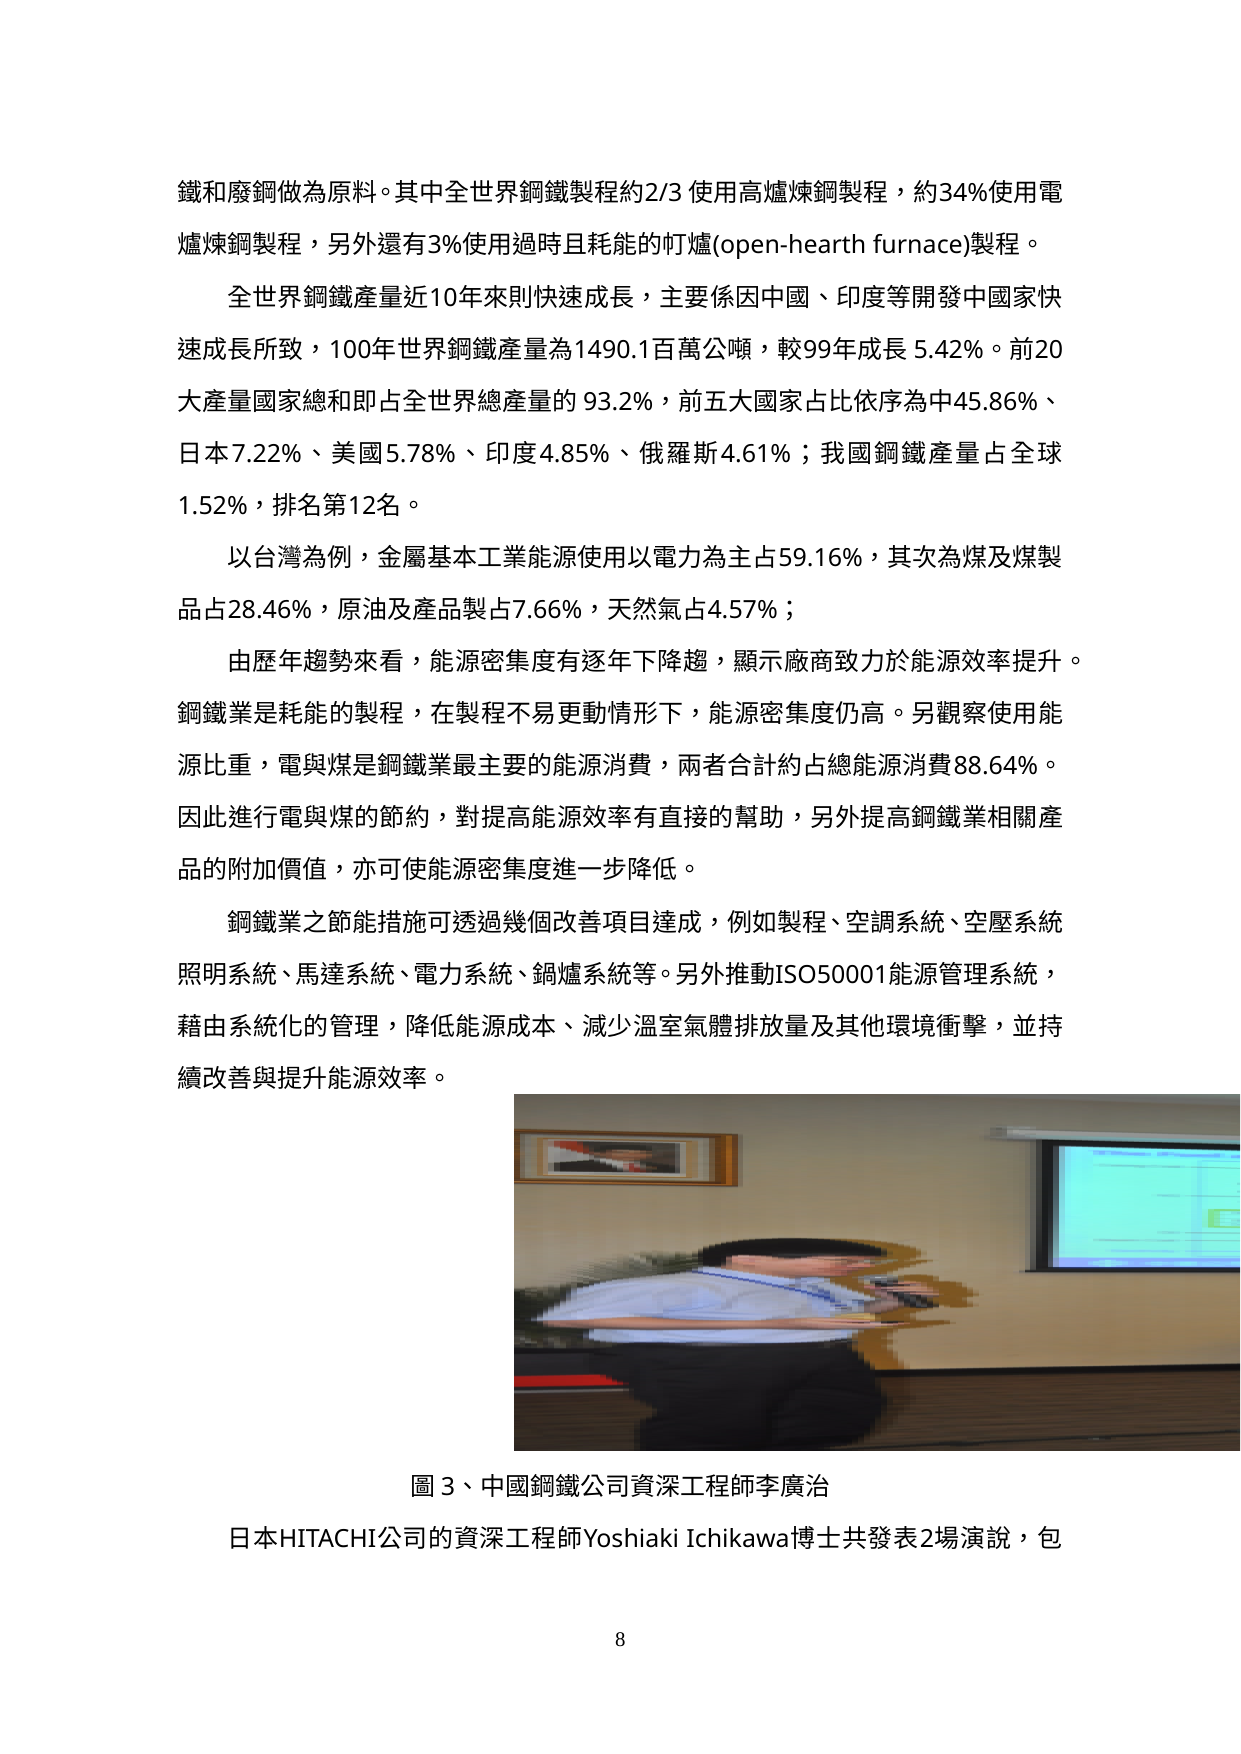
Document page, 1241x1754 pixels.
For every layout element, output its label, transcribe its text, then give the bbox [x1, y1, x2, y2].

text 由歷年趨勢來看，能源密集度有逐年下降趨，顯示廠商致力於能源效率提升。鋼鐵業是耗能的製程，在製程不易更動情形下，能源密集度仍高。另觀察使用能源比重，電與煤是鋼鐵業最主要的能源消費，兩者合計約占總能源消費88.64%。因此進行電與煤的節約，對提高能源效率有直接的幫助，另外提高鋼鐵業相關產品的附加價值，亦可使能源密集度進一步降低。 [177, 626, 1063, 886]
text 圖3、中國鋼鐵公司資深工程師李廣治 [177, 1451, 1063, 1503]
picture [414, 1094, 1241, 1451]
text 日本HITACHI公司的資深工程師Yoshiaki Ichikawa博士共發表2場演說，包 [177, 1503, 1063, 1555]
text 鐵和廢鋼做為原料。其中全世界鋼鐵製程約2/3 使用高爐煉鋼製程，約34%使用電爐煉鋼製程，另外還有3%使用過時且耗能的帄爐(open-hearth furnace)製程。 [177, 157, 1063, 261]
text 鋼鐵業之節能措施可透過幾個改善項目達成，例如製程、空調系統、空壓系統、照明系統、馬達系統、電力系統、鍋爐系統等。另外推動ISO50001能源管理系統，藉由系統化的管理，降低能源成本、減少溫室氣體排放量及其他環境衝擊，並持續改善與提升能源效率。 [177, 886, 1063, 1094]
text 全世界鋼鐵產量近10年來則快速成長，主要係因中國、印度等開發中國家快速成長所致，100年世界鋼鐵產量為1490.1百萬公噸，較99年成長 5.42%。前20大產量國家總和即占全世界總產量的 93.2%，前五大國家占比依序為中45.86%、日本7.22%、美國5.78%、印度4.85%、俄羅斯4.61%；我國鋼鐵產量占全球1.52%，排名第12名。 [177, 261, 1063, 522]
text 以台灣為例，金屬基本工業能源使用以電力為主占59.16%，其次為煤及煤製品占28.46%，原油及產品製占7.66%，天然氣占4.57%； [177, 522, 1063, 626]
